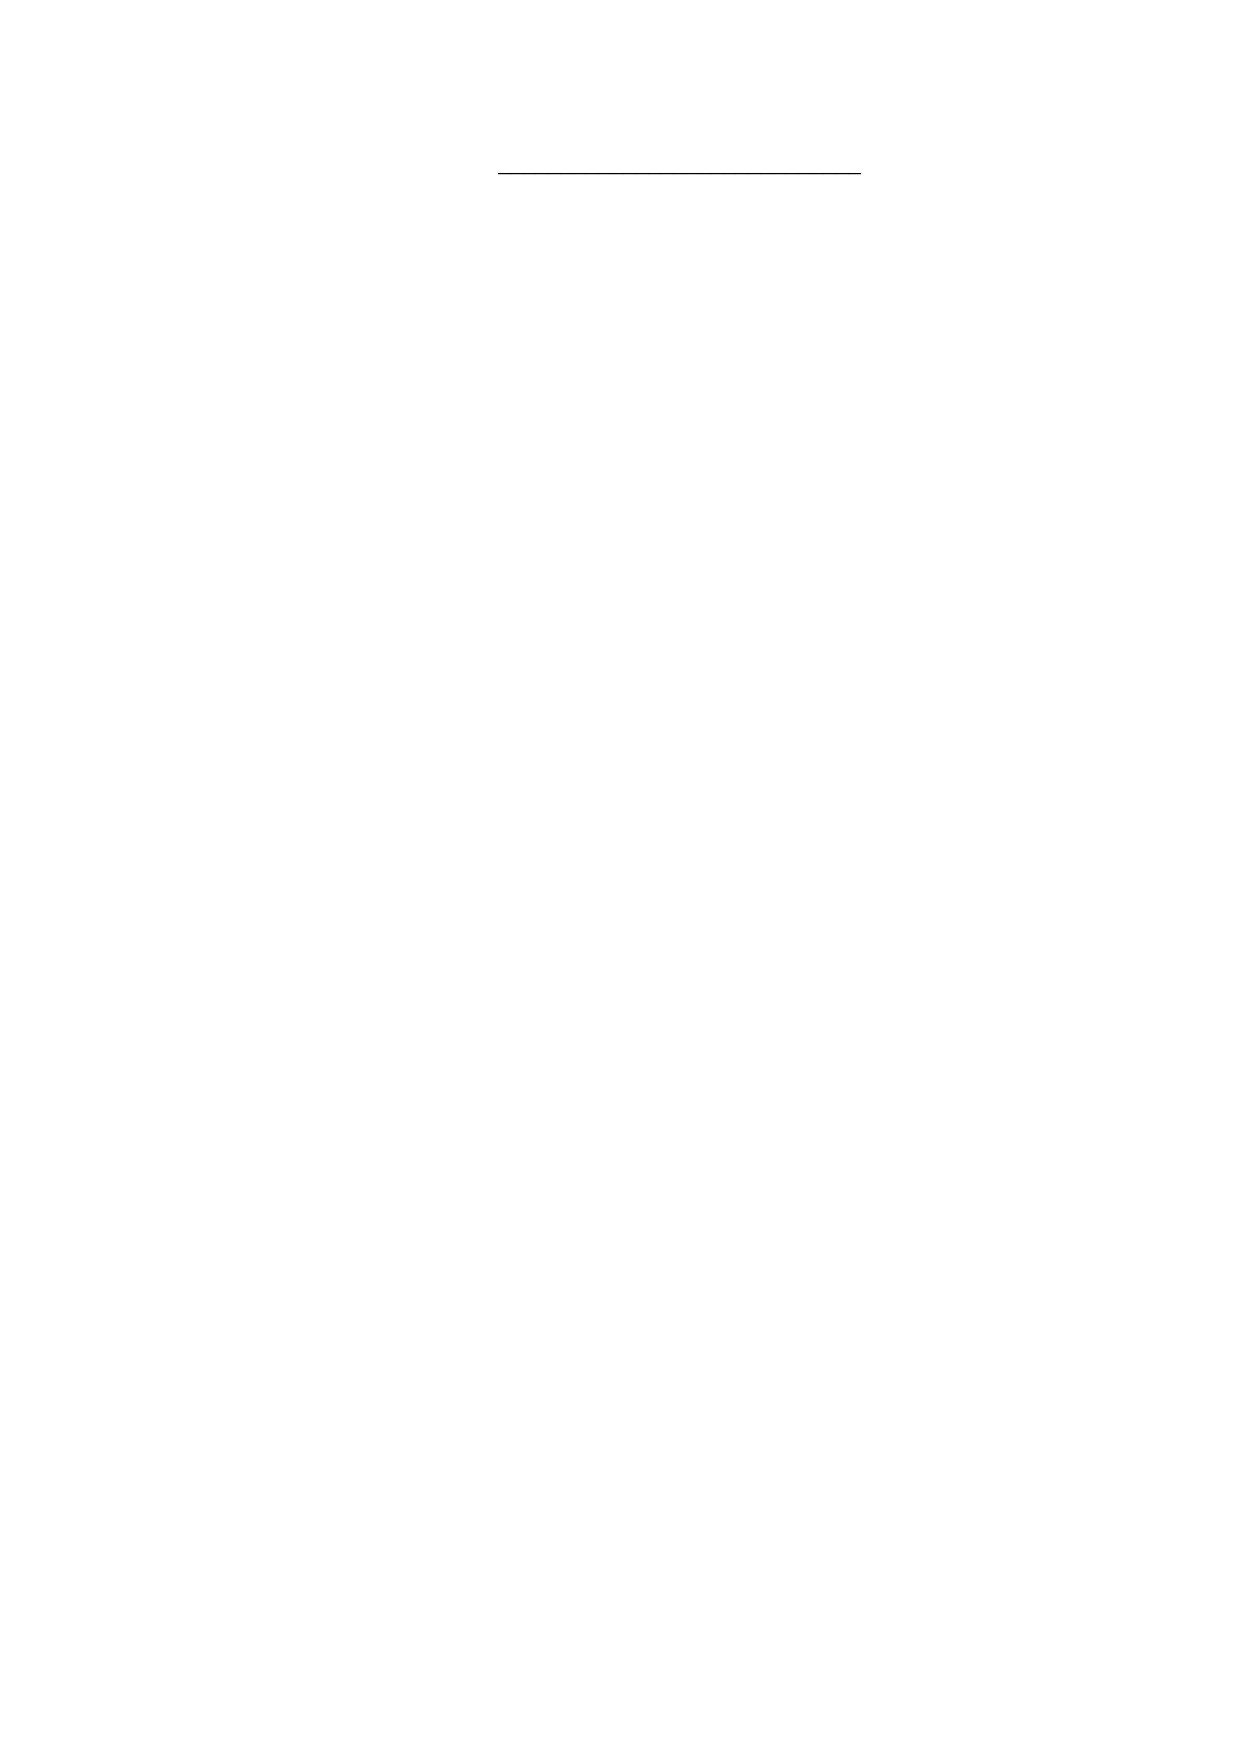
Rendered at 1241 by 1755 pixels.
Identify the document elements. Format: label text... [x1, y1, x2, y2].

text _____________________________ [177, 148, 1181, 176]
